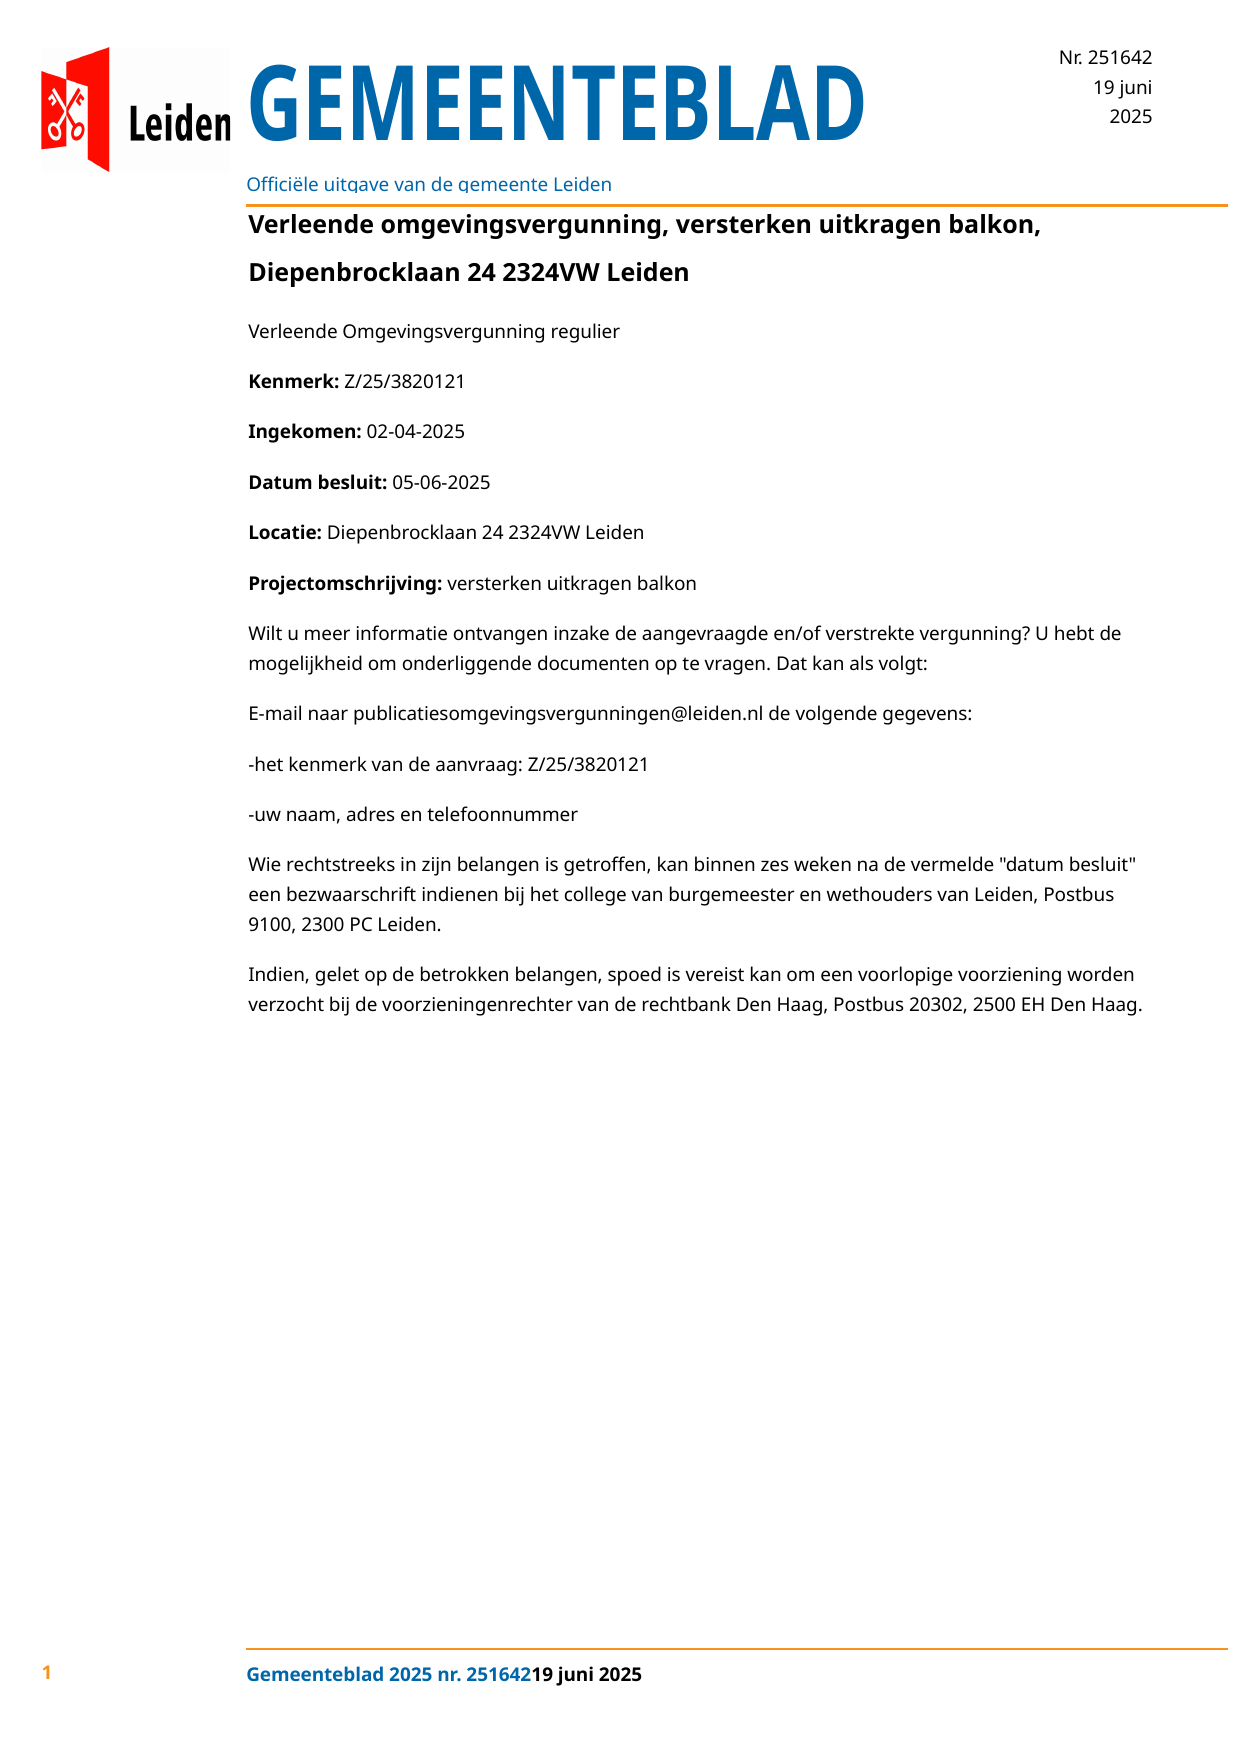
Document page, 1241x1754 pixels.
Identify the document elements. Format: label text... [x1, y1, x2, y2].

text Verleende omgevingsvergunning, versterken uitkragen balkon, Diepenbrocklaan 24 2324VW Leiden [248, 207, 1152, 288]
text Projectomschrijving: versterken uitkragen balkon [248, 570, 1152, 596]
text Wie rechtstreeks in zijn belangen is getroffen, kan binnen zes weken na de vermelde "datum besluit" een bezwaarschrift indienen bij het college van burgemeester en wethouders van Leiden, Postbus 9100, 2300 PC Leiden. [248, 852, 1152, 937]
text Datum besluit: 05-06-2025 [248, 469, 1152, 495]
text Ingekomen: 02-04-2025 [248, 419, 1152, 444]
picture [41, 47, 231, 172]
text Kenmerk: Z/25/3820121 [248, 368, 1152, 394]
text -het kenmerk van de aanvraag: Z/25/3820121 [248, 751, 1152, 777]
text Indien, gelet op de betrokken belangen, spoed is vereist kan om een voorlopige voorziening worden verzocht bij de voorzieningenrechter van de rechtbank Den Haag, Postbus 20302, 2500 EH Den Haag. [248, 961, 1152, 1017]
text Locatie: Diepenbrocklaan 24 2324VW Leiden [248, 519, 1152, 545]
text Wilt u meer informatie ontvangen inzake de aangevraagde en/of verstrekte vergunning? U hebt de mogelijkheid om onderliggende documenten op te vragen. Dat kan als volgt: [248, 620, 1152, 676]
text Verleende Omgevingsvergunning regulier [248, 318, 1152, 344]
text -uw naam, adres en telefoonnummer [248, 801, 1152, 827]
text E-mail naar publicatiesomgevingsvergunningen@leiden.nl de volgende gegevens: [248, 700, 1152, 726]
